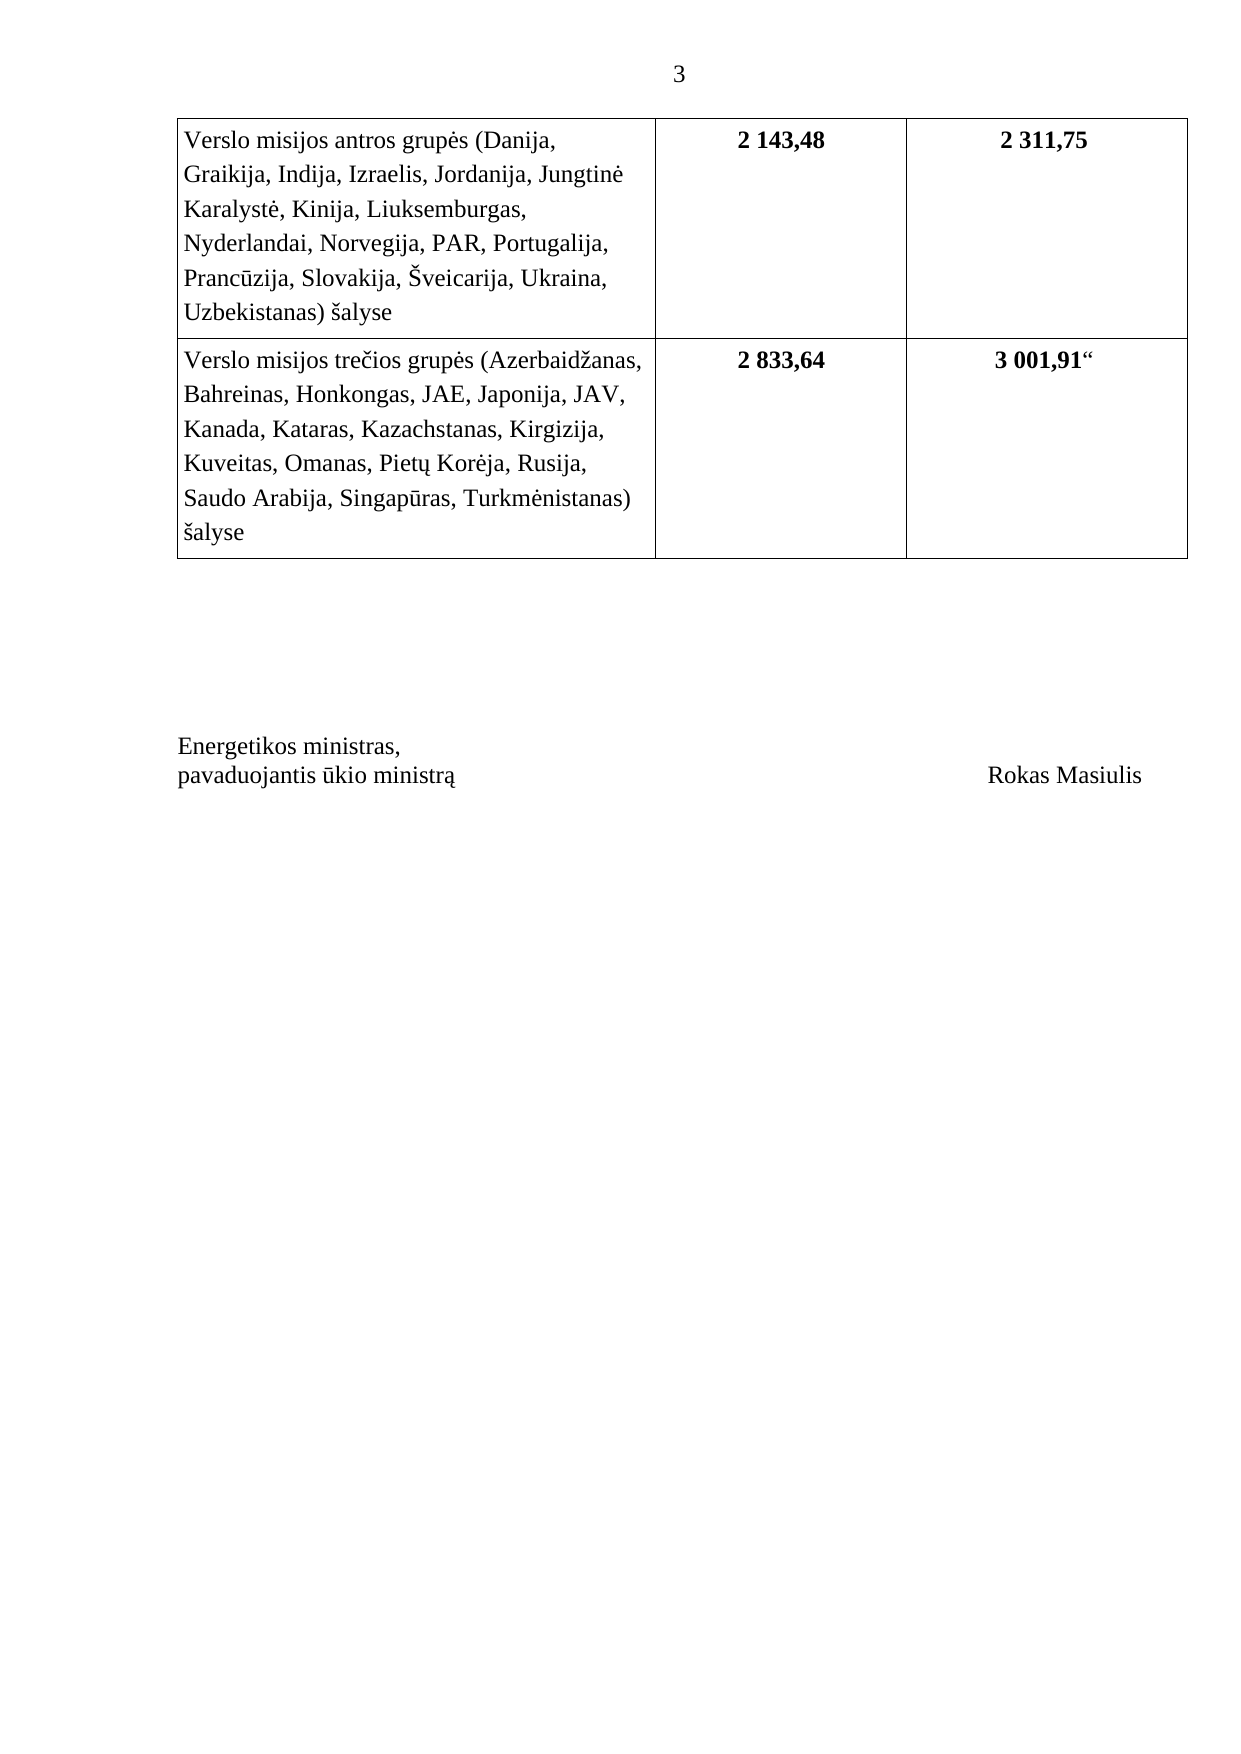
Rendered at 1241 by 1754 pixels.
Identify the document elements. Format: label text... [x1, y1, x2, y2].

table_cell 3 001,91“ [907, 339, 1187, 558]
table_cell 2 143,48 [656, 119, 906, 338]
table_cell 2 311,75 [907, 119, 1187, 338]
table_cell 2 833,64 [656, 339, 906, 558]
text pavaduojantis ūkio ministrą Rokas Masiulis [177, 760, 1181, 789]
text Energetikos ministras, [177, 731, 1181, 760]
table_cell Verslo misijos trečios grupės (Azerbaidžanas, Bahreinas, Honkongas, JAE, Japonija, JAV, Kanada, Kataras, Kazachstanas, Kirgizija, Kuveitas, Omanas, Pietų Korėja, Rusija, Saudo Arabija, Singapūras, Turkmėnistanas) šalyse [178, 339, 655, 558]
table_cell Verslo misijos antros grupės (Danija, Graikija, Indija, Izraelis, Jordanija, Jungtinė Karalystė, Kinija, Liuksemburgas, Nyderlandai, Norvegija, PAR, Portugalija, Prancūzija, Slovakija, Šveicarija, Ukraina, Uzbekistanas) šalyse [178, 119, 655, 338]
